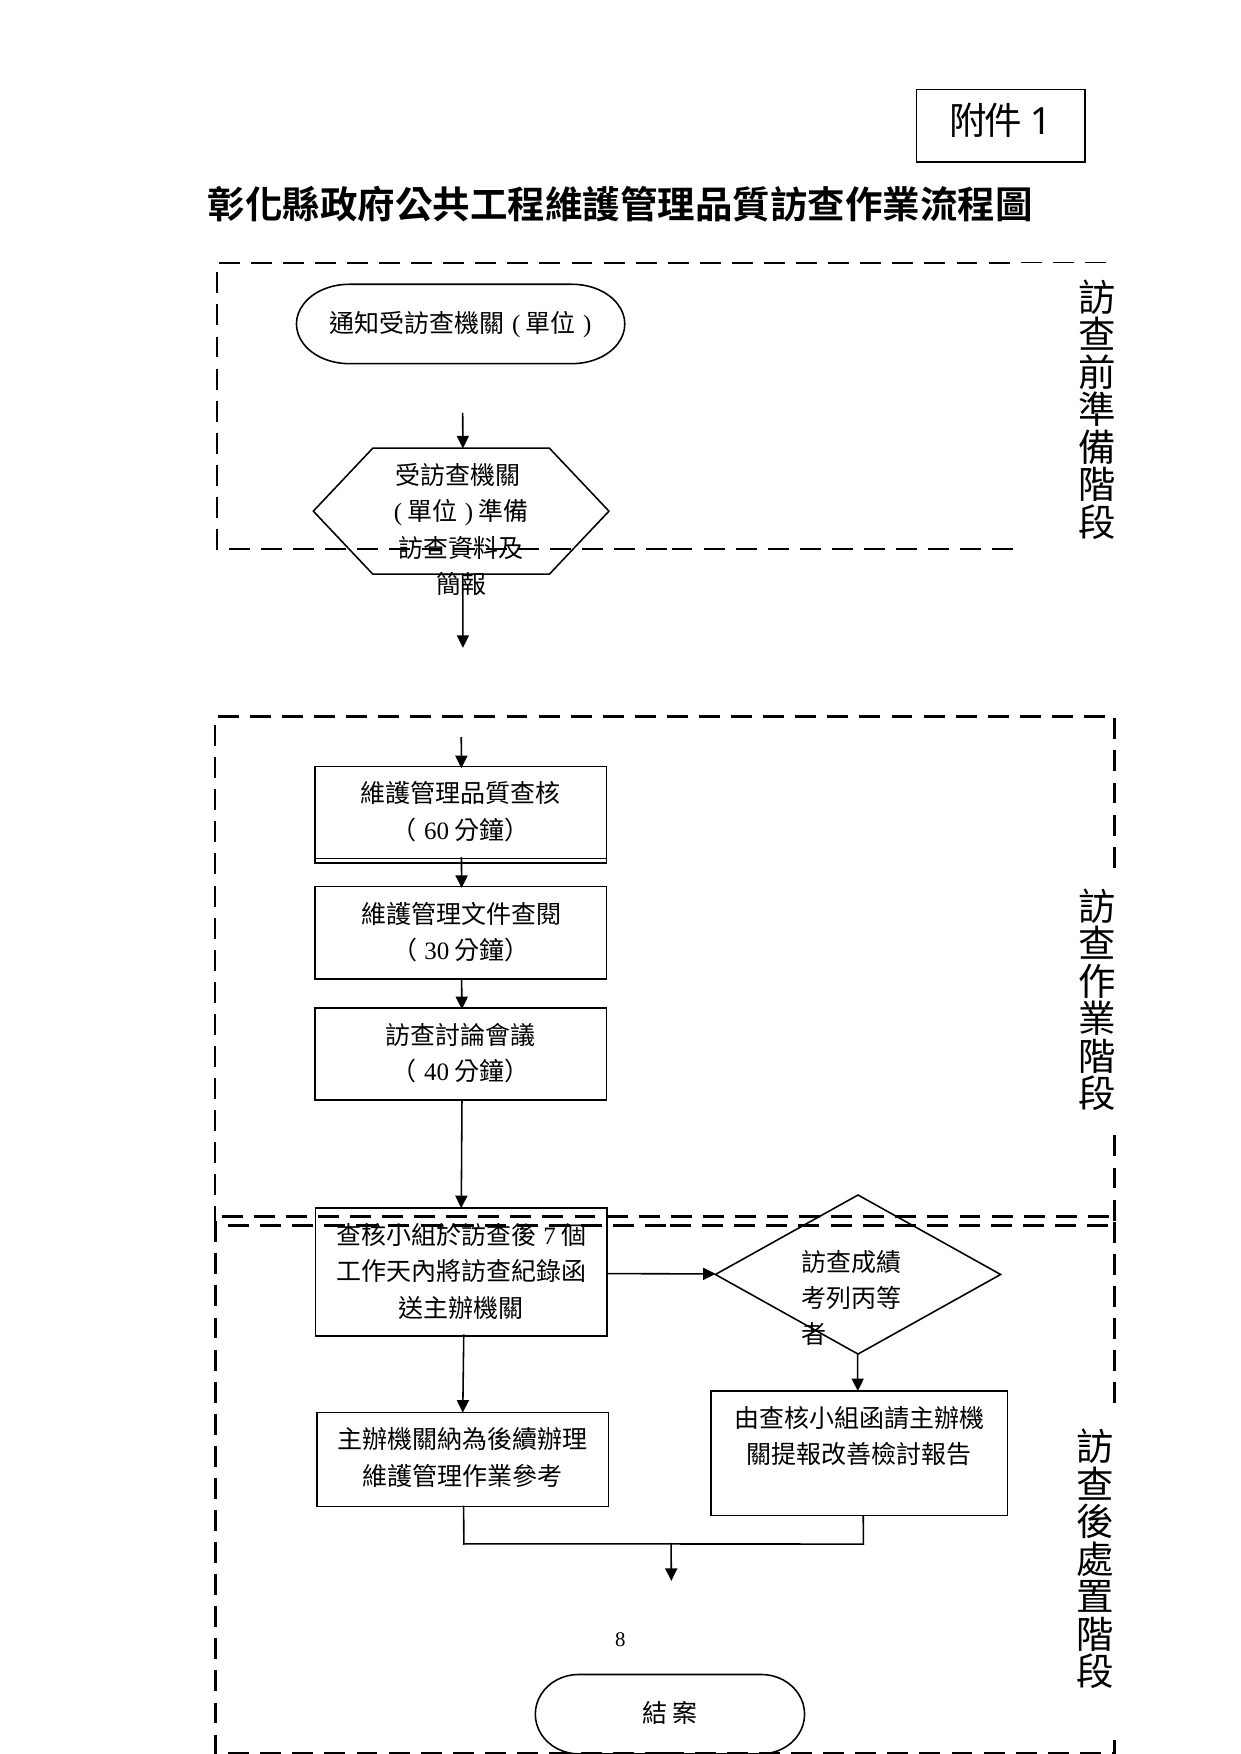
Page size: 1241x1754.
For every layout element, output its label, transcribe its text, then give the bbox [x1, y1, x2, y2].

text 彰化縣政府公共工程維護管理品質訪查作業流程圖 [148, 164, 1092, 239]
text 訪查作業階段 [1070, 887, 1124, 1116]
text 附件1 [932, 98, 1069, 144]
text 訪查後處置階段 [1068, 1427, 1123, 1724]
text [917, 90, 1084, 161]
text 訪查前準備階段 [1070, 278, 1124, 552]
